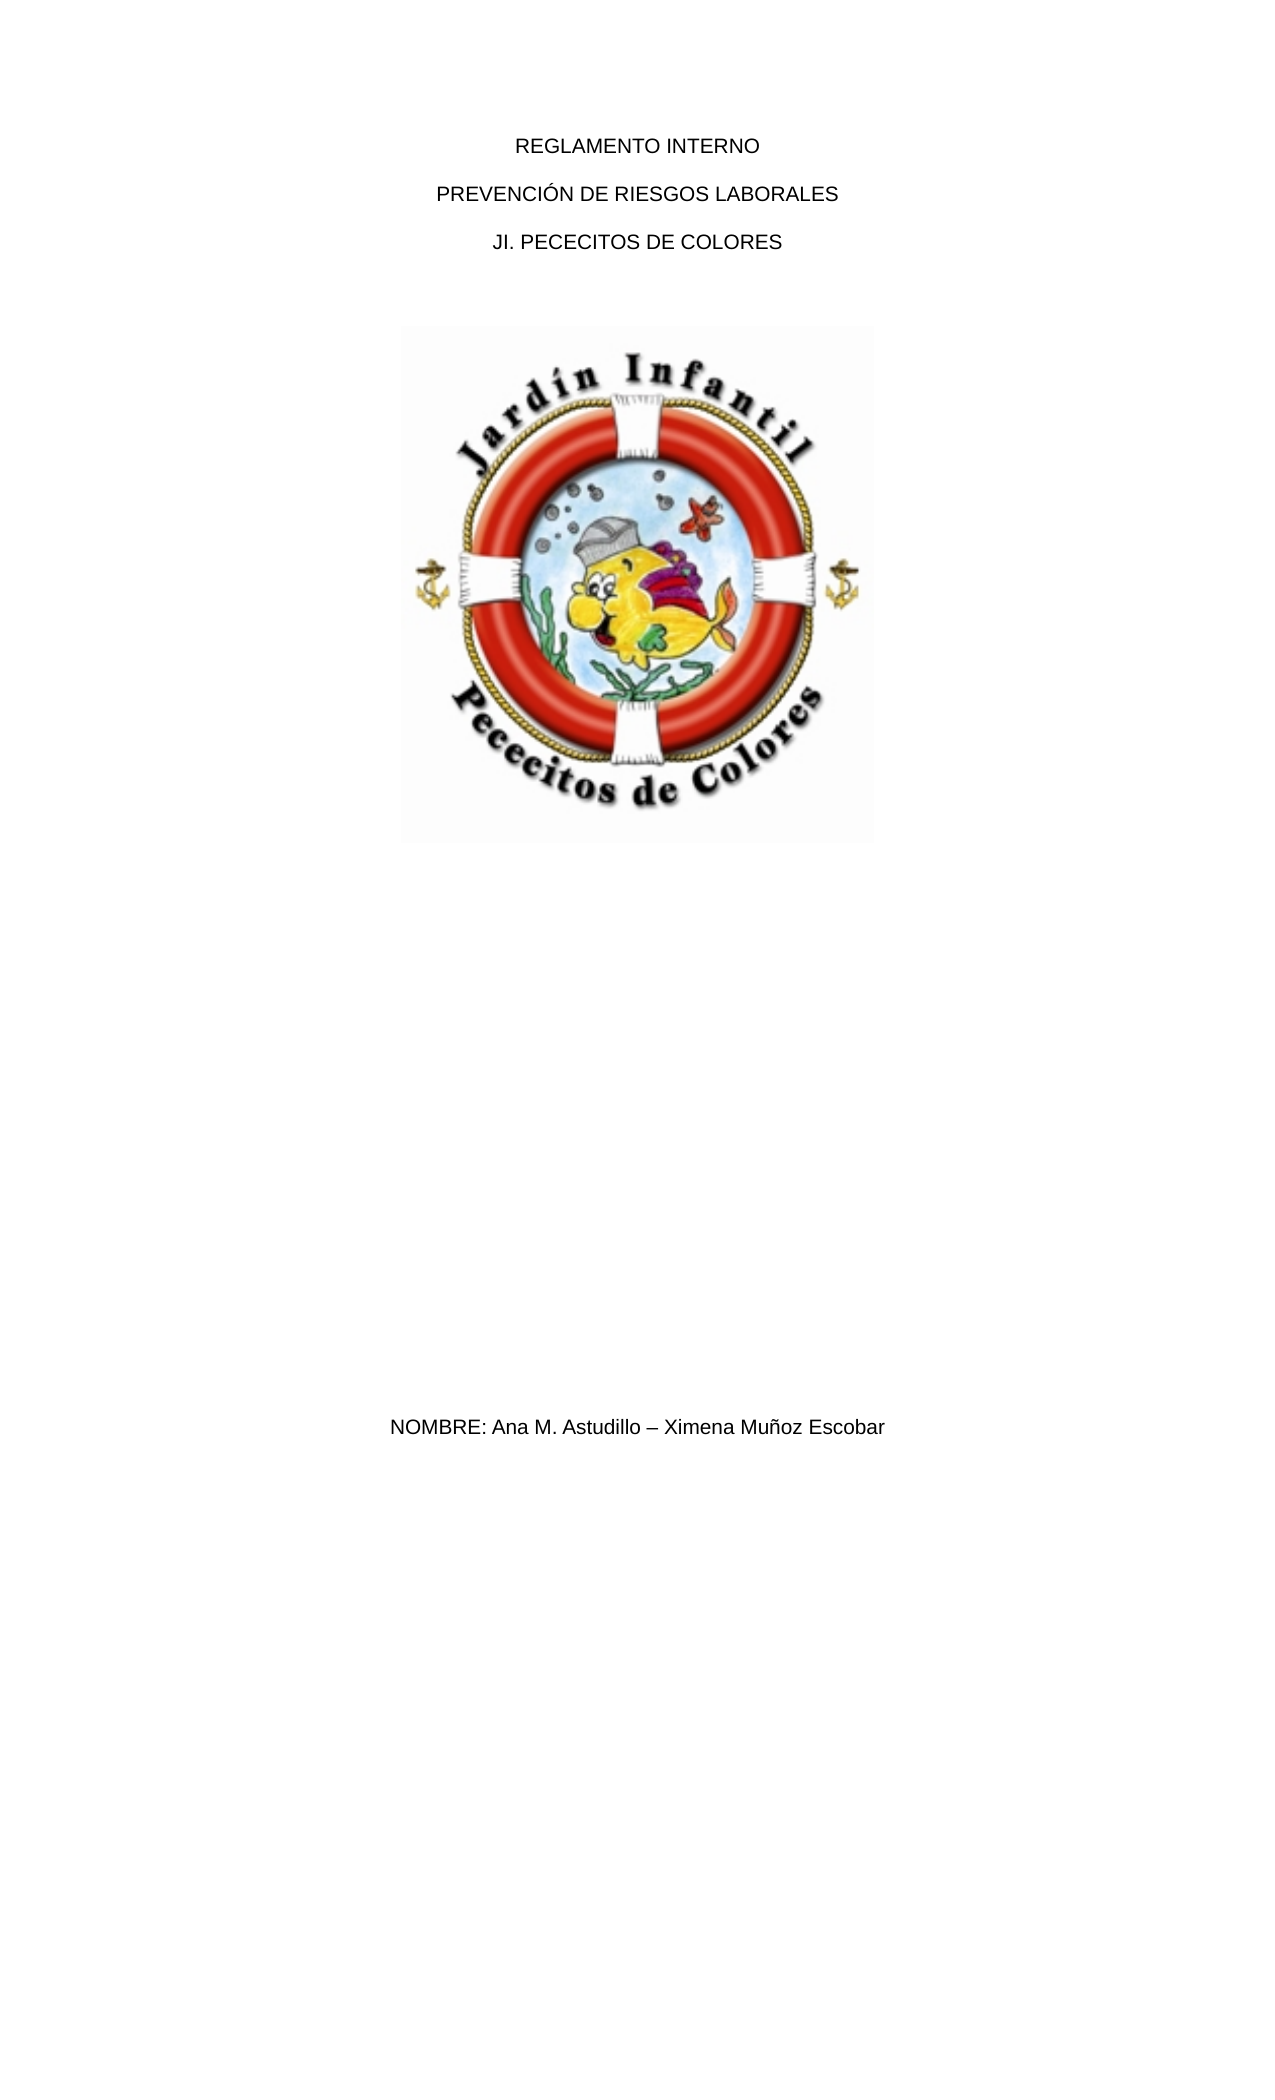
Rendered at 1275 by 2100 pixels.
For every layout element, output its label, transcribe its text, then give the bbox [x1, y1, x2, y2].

text PREVENCIÓN DE RIESGOS LABORALES [148, 182, 1127, 206]
text REGLAMENTO INTERNO [148, 133, 1127, 157]
text NOMBRE: Ana M. Astudillo – Ximena Muñoz Escobar [148, 1415, 1127, 1439]
text JI. PECECITOS DE COLORES [148, 230, 1127, 254]
